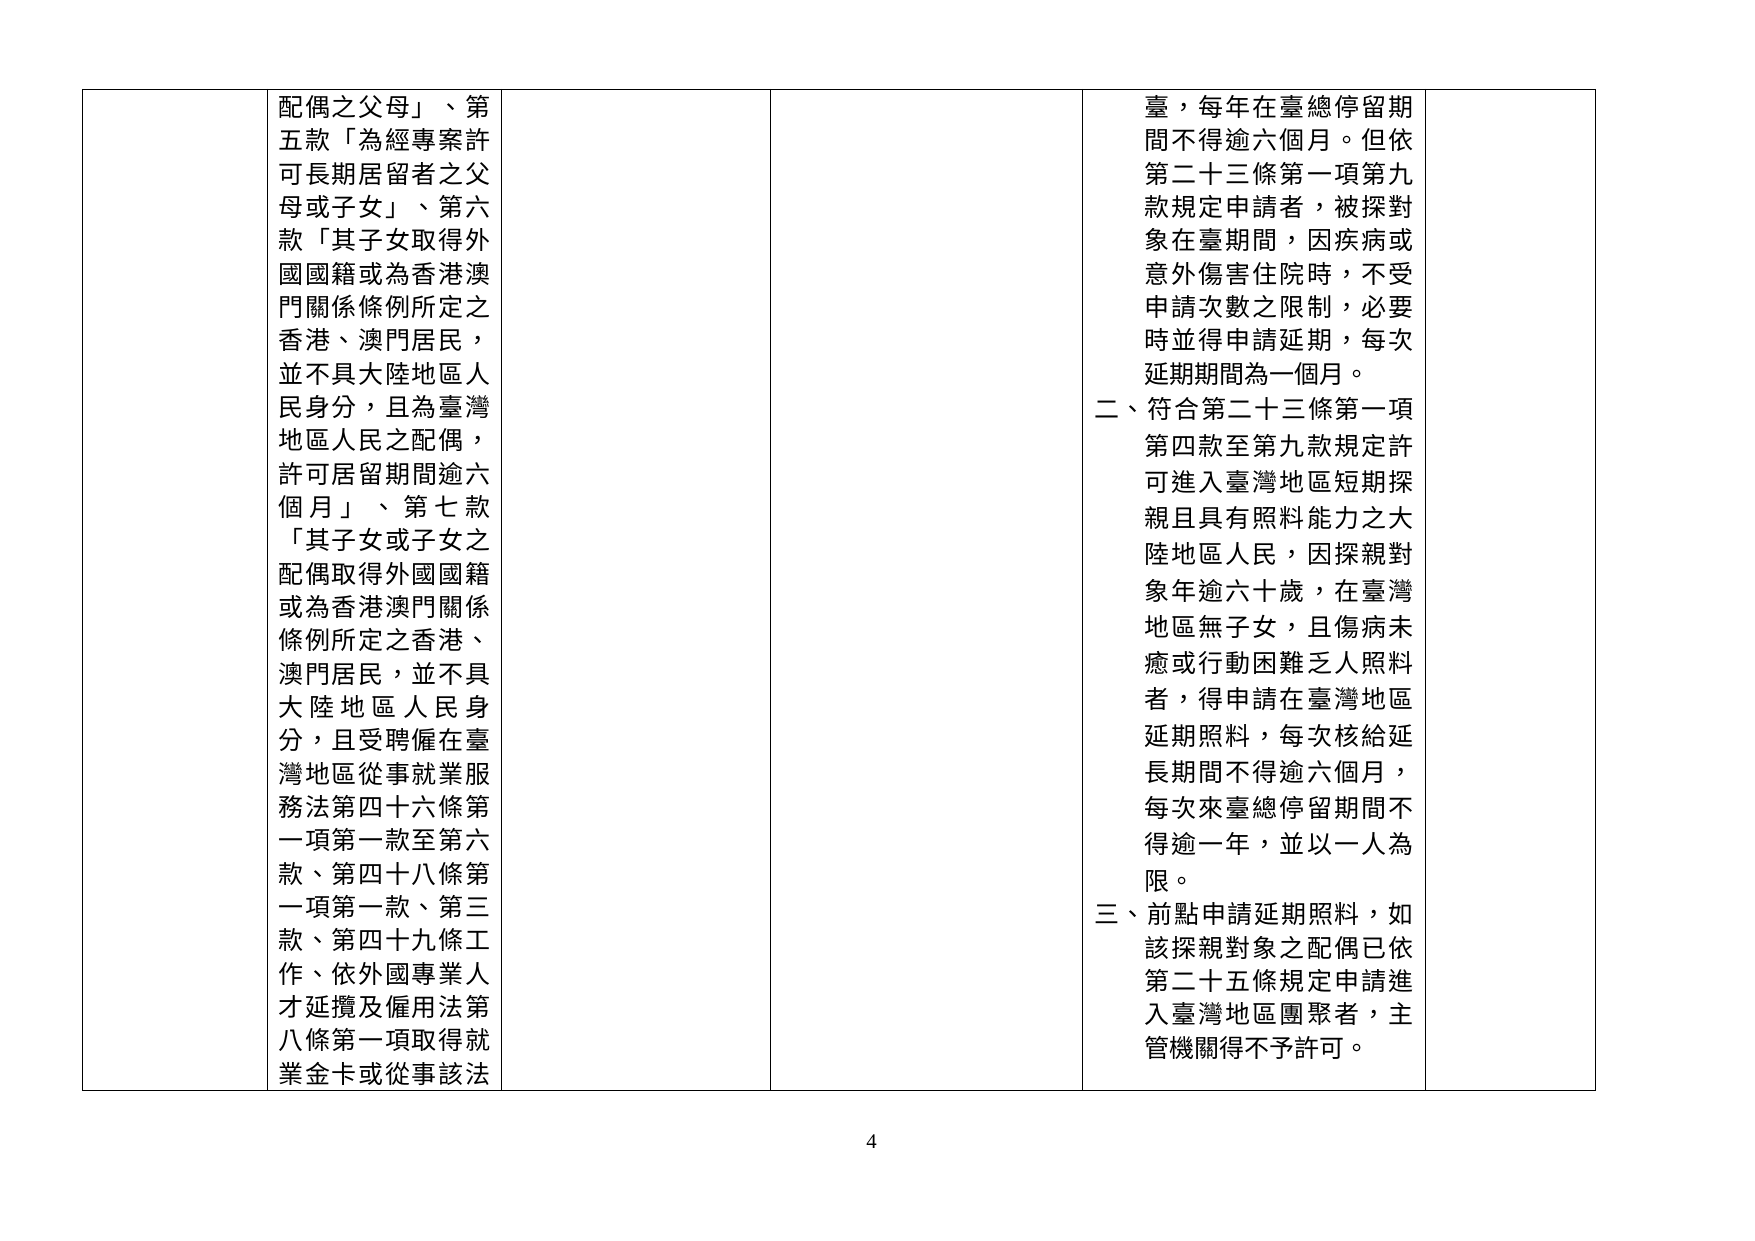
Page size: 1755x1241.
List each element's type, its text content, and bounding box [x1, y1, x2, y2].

table_cell 一、申請短期探親之大陸地區人民不得申請同行或隨行。但有下列情形之一並提具證明文件，得同時申請其配偶或十八歲以上二親等內血親一人同行照料： 年滿六十歲以上且行動不便。 健康因素須專人照料。 二、同行照料之配偶或親屬，不得申請延期。但有罹患重病或受重傷須延後出境情形，經主管機關核准者，不在此限。 三、同行照料之配偶或親屬經主管機關核准先出境者，得再申請入境；其再入境者，除有前點但書所定情形者外，應與申請人同時出境。 [1426, 90, 1595, 1090]
table_cell 配偶之父母」、第五款「為經專案許可長期居留者之父母或子女」、第六款「其子女取得外國國籍或為香港澳門關係條例所定之香港、澳門居民，並不具大陸地區人民身分，且為臺灣地區人民之配偶，許可居留期間逾六個月」、第七款「其子女或子女之配偶取得外國國籍或為香港澳門關係條例所定之香港、澳門居民，並不具大陸地區人民身分，且受聘僱在臺灣地區從事就業服務法第四十六條第一項第一款至第六款、第四十八條第一項第一款、第三款、第四十九條工作、依外國專業人才延攬及僱用法第八條第一項取得就業金卡或從事該法 [268, 90, 501, 1090]
table_cell [771, 90, 1082, 1090]
table_cell [502, 90, 770, 1090]
table_cell 臺，每年在臺總停留期間不得逾六個月。但依第二十三條第一項第九款規定申請者，被探對象在臺期間，因疾病或意外傷害住院時，不受申請次數之限制，必要時並得申請延期，每次延期期間為一個月。 二、符合第二十三條第一項第四款至第九款規定許可進入臺灣地區短期探親且具有照料能力之大陸地區人民，因探親對象年逾六十歲，在臺灣地區無子女，且傷病未癒或行動困難乏人照料者，得申請在臺灣地區延期照料，每次核給延長期間不得逾六個月，每次來臺總停留期間不得逾一年，並以一人為限。 三、前點申請延期照料，如該探親對象之配偶已依第二十五條規定申請進入臺灣地區團聚者，主管機關得不予許可。 [1083, 90, 1425, 1090]
table_cell [83, 90, 267, 1090]
